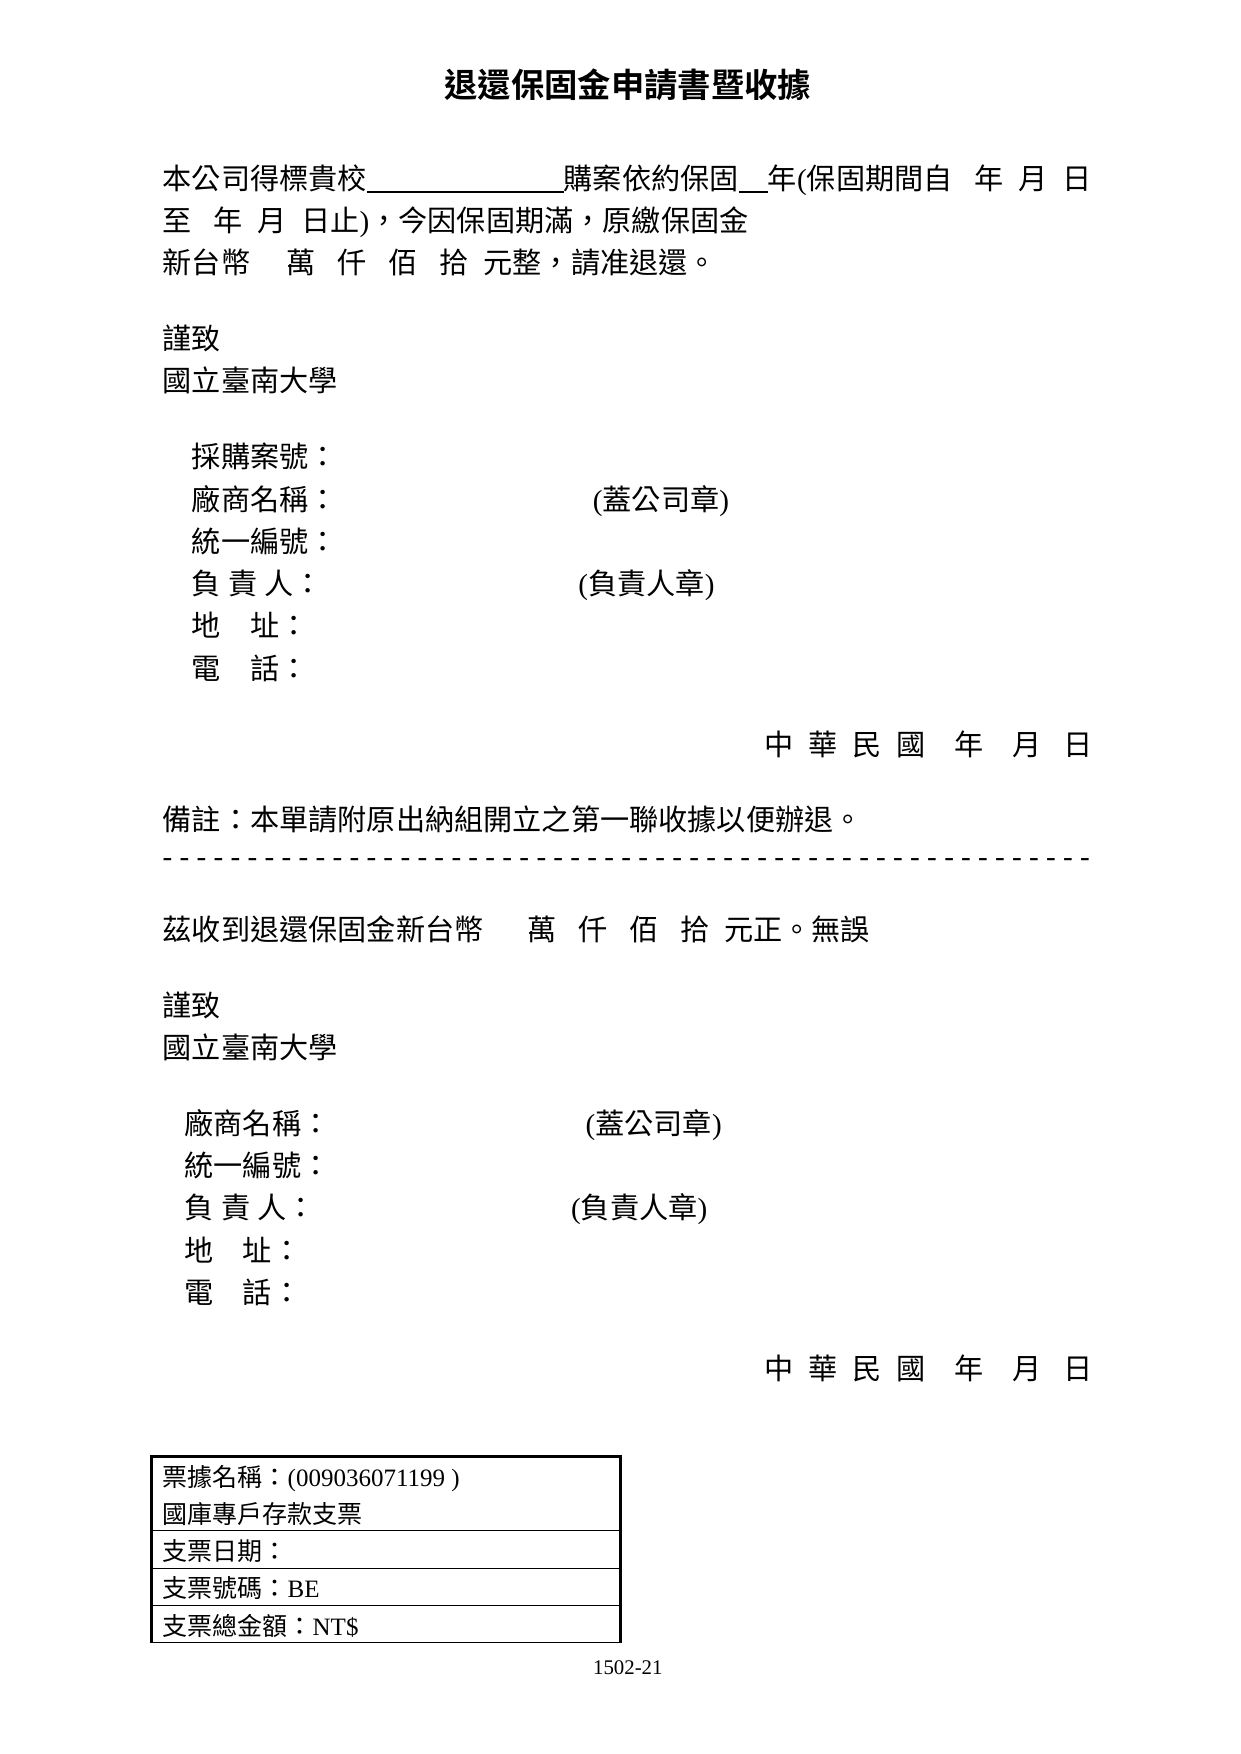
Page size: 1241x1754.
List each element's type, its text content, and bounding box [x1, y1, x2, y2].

table_cell 支票日期： [153, 1531, 619, 1568]
text 退還保固金申請書暨收據 [162, 59, 1093, 107]
text 電 話： [162, 645, 1093, 688]
text 茲收到退還保固金新台幣 萬 仟 佰 拾 元正。無誤 [162, 906, 1093, 949]
text 本公司得標貴校 購案依約保固 年(保固期間自 年 月 日至 年 月 日止)，今因保固期滿，原繳保固金 [162, 155, 1093, 240]
text 統一編號： [162, 518, 1093, 561]
text 電 話： [162, 1269, 1093, 1312]
text 負 責 人： (負責人章) [162, 561, 1093, 603]
text 國立臺南大學 [162, 1024, 1093, 1067]
text 謹致 [162, 316, 1093, 358]
text 負 責 人： (負責人章) [162, 1185, 1093, 1227]
text - - - - - - - - - - - - - - - - - - - - - - - - - - - - - - - - - - - - - - - - - - - - - - - - - - - - - - - [162, 839, 1093, 873]
table_cell 支票總金額：NT$ [153, 1606, 619, 1642]
text 地 址： [162, 1227, 1093, 1269]
text 採購案號： [162, 434, 1093, 476]
text 中 華 民 國 年 月 日 [162, 1345, 1093, 1388]
table_cell 支票號碼：BE [153, 1569, 619, 1605]
text 地 址： [162, 603, 1093, 645]
table_header 票據名稱：(009036071199 ) 國庫專戶存款支票 [153, 1458, 619, 1530]
text 備註：本單請附原出納組開立之第一聯收據以便辦退。 [162, 797, 1093, 839]
text 中 華 民 國 年 月 日 [162, 721, 1093, 763]
text 廠商名稱： (蓋公司章) [162, 476, 1093, 518]
text 謹致 [162, 982, 1093, 1024]
text 統一編號： [162, 1143, 1093, 1185]
text 國立臺南大學 [162, 358, 1093, 400]
text 新台幣 萬 仟 佰 拾 元整，請准退還。 [162, 240, 1093, 282]
text 廠商名稱： (蓋公司章) [162, 1100, 1093, 1143]
